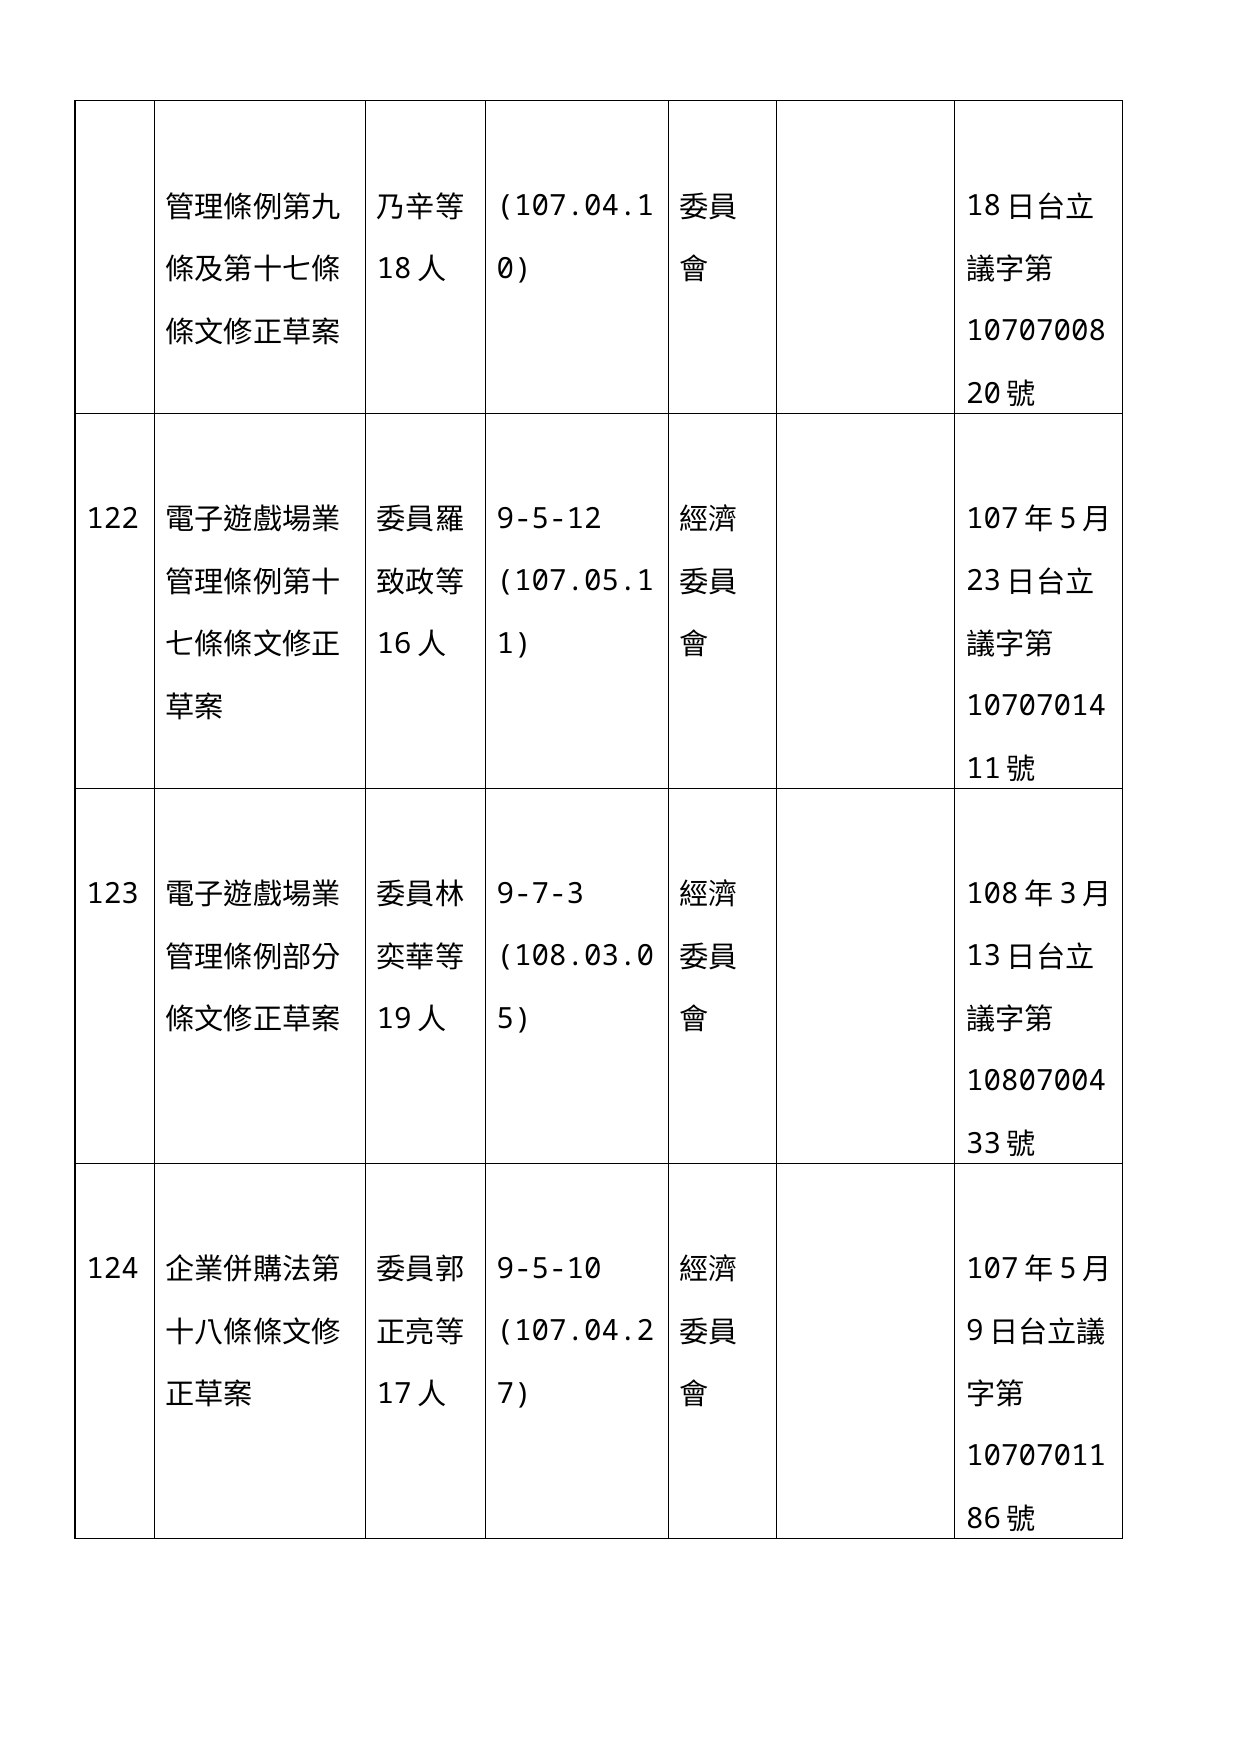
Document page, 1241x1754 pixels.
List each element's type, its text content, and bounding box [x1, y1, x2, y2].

table_cell 企業併購法第十八條條文修正草案 [155, 1164, 365, 1538]
table_cell 委員會 [669, 101, 776, 413]
table_cell 委員林奕華等19人 [366, 789, 485, 1163]
table_cell 9-5-10 (107.04.27) [486, 1164, 668, 1538]
table_cell [777, 101, 954, 413]
table_cell [777, 1164, 954, 1538]
table_cell [76, 101, 154, 413]
table_cell 122 [76, 414, 154, 788]
table_cell 經濟委員會 [669, 1164, 776, 1538]
table_cell 108年3月13日台立議字第1080700433號 [955, 789, 1122, 1163]
table_cell 電子遊戲場業管理條例第十七條條文修正草案 [155, 414, 365, 788]
table_cell 107年5月9日台立議字第1070701186號 [955, 1164, 1122, 1538]
table_cell 經濟委員會 [669, 414, 776, 788]
table_cell [777, 414, 954, 788]
table_cell [777, 789, 954, 1163]
table_cell (107.04.10) [486, 101, 668, 413]
table_cell 18日台立議字第1070700820號 [955, 101, 1122, 413]
table_cell 124 [76, 1164, 154, 1538]
table_cell 123 [76, 789, 154, 1163]
table_cell 管理條例第九條及第十七條條文修正草案 [155, 101, 365, 413]
table_cell 107年5月23日台立議字第1070701411號 [955, 414, 1122, 788]
table_cell 乃辛等18人 [366, 101, 485, 413]
table_cell 經濟委員會 [669, 789, 776, 1163]
table_cell 委員郭正亮等17人 [366, 1164, 485, 1538]
table_cell 9-5-12 (107.05.11) [486, 414, 668, 788]
table_cell 委員羅致政等16人 [366, 414, 485, 788]
table_cell 電子遊戲場業管理條例部分條文修正草案 [155, 789, 365, 1163]
table_cell 9-7-3 (108.03.05) [486, 789, 668, 1163]
